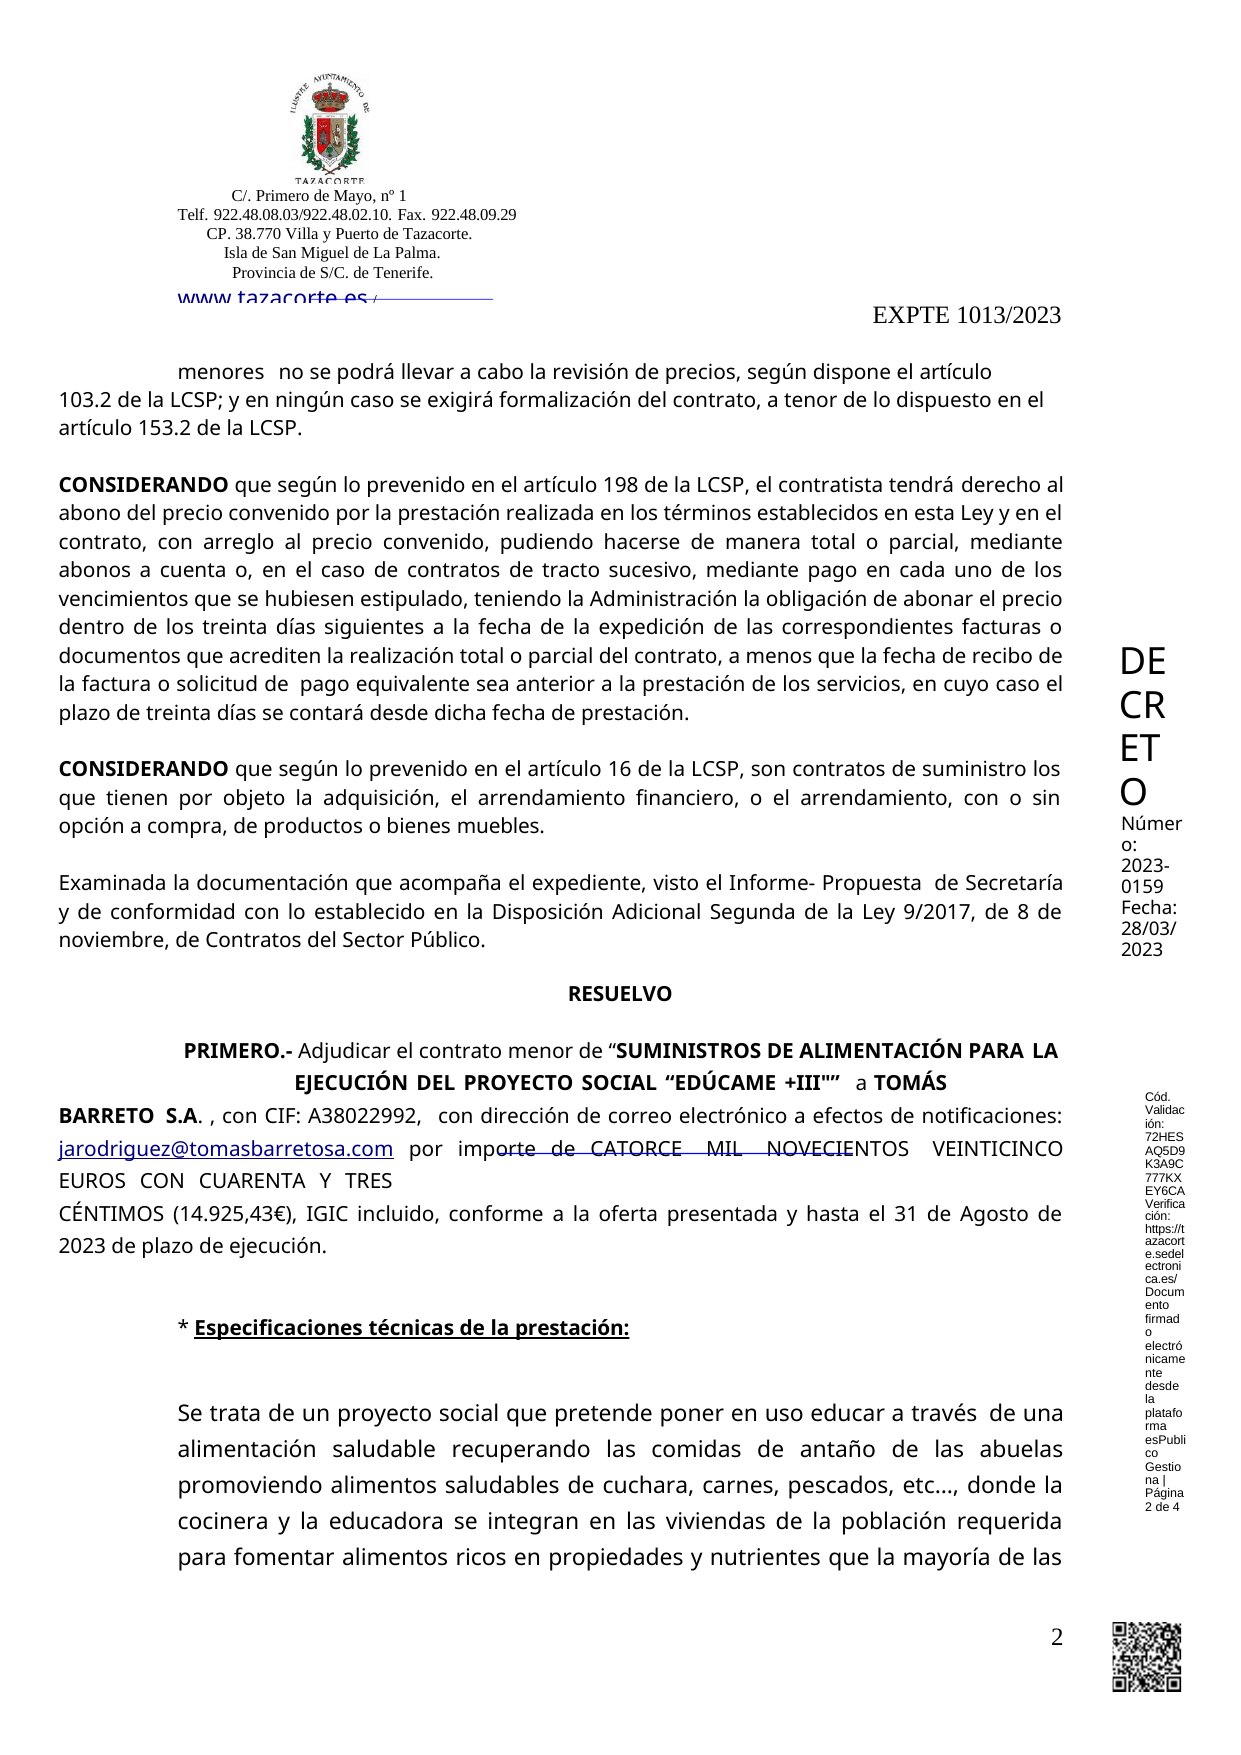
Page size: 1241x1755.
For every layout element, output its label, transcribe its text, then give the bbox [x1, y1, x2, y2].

text [1143, 1089, 1186, 1612]
text Cód. Validación: 72HESAQ5D9K3A9C777KXEY6CA [1145, 1091, 1186, 1198]
text PRIMERO.- Adjudicar el contrato menor de “SUMINISTROS DE ALIMENTACIÓN PARA LA EJECUCIÓN DEL PROYECTO SOCIAL “EDÚCAME +III"” a TOMÁS [165, 1036, 1076, 1097]
text Número: 2023-0159 Fecha: 28/03/2023 [1121, 814, 1185, 961]
text Documento firmado electrónicamente desde la plataforma esPublico Gestiona | Página 2 de 4 [1145, 1286, 1186, 1514]
text CONSIDERANDO que según lo prevenido en el artículo 198 de la LCSP, el contratista tendrá derecho al abono del precio convenido por la prestación realizada en los términos establecidos en esta Ley y en el contrato, con arreglo al precio convenido, pudiendo hacerse de manera total o parcial, mediante abonos a cuenta o, en el caso de contratos de tracto sucesivo, mediante pago en cada uno de los vencimientos que se hubiesen estipulado, teniendo la Administración la obligación de abonar el precio dentro de los treinta días siguientes a la fecha de la expedición de las correspondientes facturas o documentos que acrediten la realización total o parcial del contrato, a menos que la fecha de recibo de la factura o solicitud de pago equivalente sea anterior a la prestación de los servicios, en cuyo caso el plazo de treinta días se contará desde dicha fecha de prestación. [58, 470, 1064, 726]
text menores no se podrá llevar a cabo la revisión de precios, según dispone el artículo [177, 359, 1076, 385]
text CÉNTIMOS (14.925,43€), IGIC incluido, conforme a la oferta presentada y hasta el 31 de Agosto de 2023 de plazo de ejecución. [58, 1199, 1064, 1260]
text Se trata de un proyecto social que pretende poner en uso educar a través de una alimentación saludable recuperando las comidas de antaño de las abuelas promoviendo alimentos saludables de cuchara, carnes, pescados, etc…, donde la cocinera y la educadora se integran en las viviendas de la población requerida para fomentar alimentos ricos en propiedades y nutrientes que la mayoría de las [177, 1397, 1064, 1572]
text * Especificaciones técnicas de la prestación: [177, 1313, 1076, 1341]
text [1117, 638, 1185, 985]
text 103.2 de la LCSP; y en ningún caso se exigirá formalización del contrato, a tenor de lo dispuesto en el artículo 153.2 de la LCSP. [58, 385, 1074, 442]
text Examinada la documentación que acompaña el expediente, visto el Informe- Propuesta de Secretaría y de conformidad con lo establecido en la Disposición Adicional Segunda de la Ley 9/2017, de 8 de noviembre, de Contratos del Sector Público. [58, 868, 1063, 954]
text DECRETO [1119, 640, 1185, 814]
text RESUELVO [165, 979, 1075, 1007]
text CONSIDERANDO que según lo prevenido en el artículo 16 de la LCSP, son contratos de suministro los que tienen por objeto la adquisición, el arrendamiento financiero, o el arrendamiento, con o sin opción a compra, de productos o bienes muebles. [58, 754, 1063, 840]
text Verificación: https://tazacorte.sedelectronica.es/ [1145, 1198, 1186, 1286]
text BARRETO S.A. , con CIF: A38022992, con dirección de correo electrónico a efectos de notificaciones: jarodriguez@tomasbarretosa.com por importe de CATORCE MIL NOVECIENTOS VEINTICINCO EUROS CON CUARENTA Y TRES [58, 1101, 1063, 1195]
